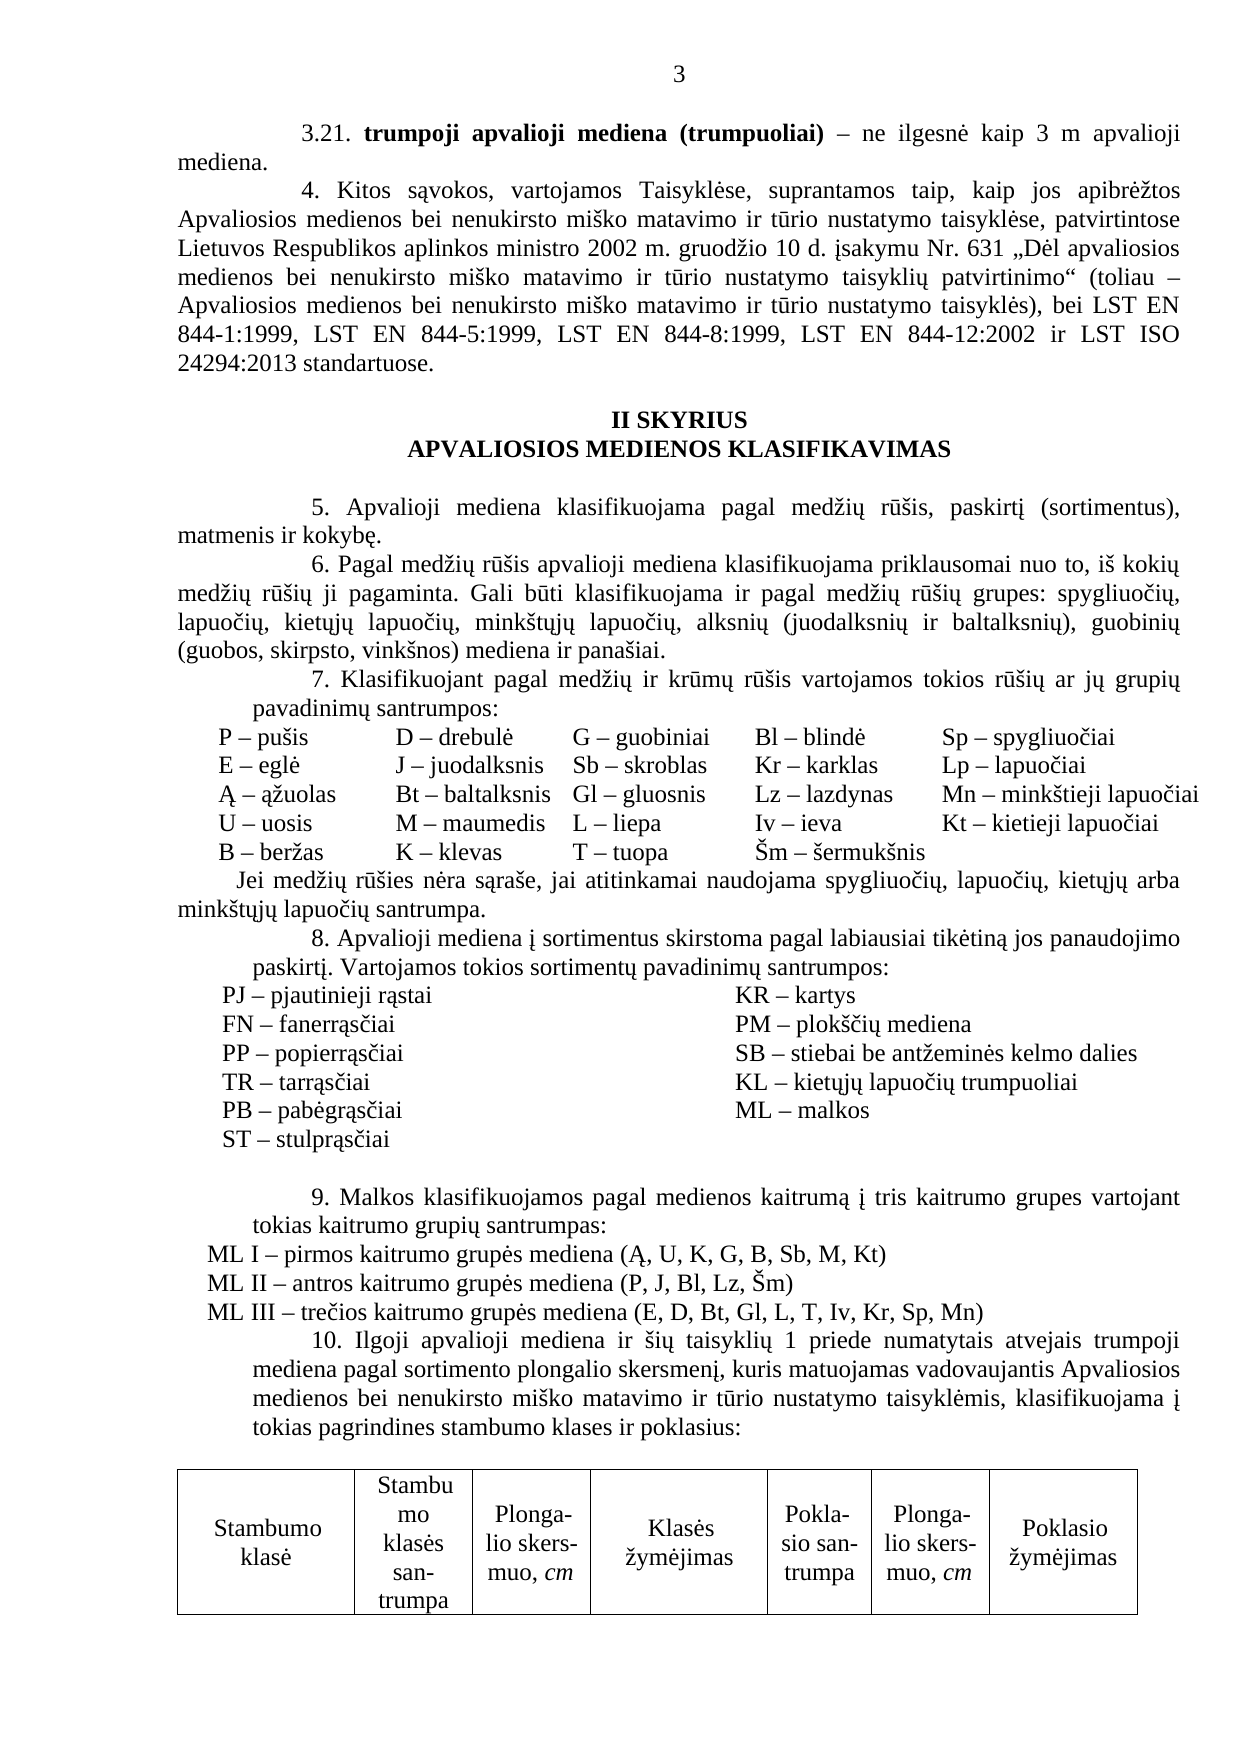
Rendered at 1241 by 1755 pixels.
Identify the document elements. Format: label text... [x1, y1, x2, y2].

table_header Poklasio žymėjimas [990, 1470, 1137, 1614]
text 3.21. trumpoji apvalioji mediena (trumpuoliai) – ne ilgesnė kaip 3 m apvalioji mediena. [177, 118, 1181, 176]
table_cell U – uosis [203, 808, 383, 837]
text 7. Klasifikuojant pagal medžių ir krūmų rūšis vartojamos tokios rūšių ar jų grupių pavadinimų santrumpos: [252, 664, 1181, 722]
text Jei medžių rūšies nėra sąraše, jai atitinkamai naudojama spygliuočių, lapuočių, kietųjų arba minkštųjų lapuočių santrumpa. [177, 866, 1181, 923]
table_cell J – juodalksnis [383, 751, 563, 779]
table_cell Gl – gluosnis [563, 779, 743, 808]
table_cell M – maumedis [383, 808, 563, 837]
table_cell K – klevas [383, 837, 563, 866]
table_cell Šm – šermukšnis [743, 837, 938, 866]
table_cell ML – malkos [720, 1096, 1204, 1124]
table_header D – drebulė [383, 722, 563, 751]
table_header Stambumo klasės san-trumpa [355, 1470, 472, 1614]
table_header Sp – spygliuočiai [938, 722, 1237, 751]
table_cell PB – pabėgrąsčiai [211, 1096, 720, 1124]
table_header PJ – pjautinieji rąstai [211, 981, 720, 1009]
table_cell PP – popierrąsčiai [211, 1038, 720, 1067]
table_cell Ą – ąžuolas [203, 779, 383, 808]
text APVALIOSIOS MEDIENOS KLASIFIKAVIMAS [177, 434, 1181, 463]
table_cell [938, 837, 1237, 866]
table_cell Mn – minkštieji lapuočiai [938, 779, 1237, 808]
table_cell PM – plokščių mediena [720, 1009, 1204, 1038]
text 4. Kitos sąvokos, vartojamos Taisyklėse, suprantamos taip, kaip jos apibrėžtos Apvaliosios medienos bei nenukirsto miško matavimo ir tūrio nustatymo taisyklėse, patvirtintose Lietuvos Respublikos aplinkos ministro 2002 m. gruodžio 10 d. įsakymu Nr. 631 „Dėl apvaliosios medienos bei nenukirsto miško matavimo ir tūrio nustatymo taisyklių patvirtinimo“ (toliau – Apvaliosios medienos bei nenukirsto miško matavimo ir tūrio nustatymo taisyklės), bei LST EN 844-1:1999, LST EN 844-5:1999, LST EN 844-8:1999, LST EN 844-12:2002 ir LST ISO 24294:2013 standartuose. [177, 176, 1181, 377]
table_header Pokla-sio san-trumpa [768, 1470, 871, 1614]
table_header Stambumo klasė [178, 1470, 354, 1614]
table_header Bl – blindė [743, 722, 938, 751]
table_cell L – liepa [563, 808, 743, 837]
table_cell Lz – lazdynas [743, 779, 938, 808]
table_cell Kr – karklas [743, 751, 938, 779]
text 5. Apvalioji mediena klasifikuojama pagal medžių rūšis, paskirtį (sortimentus), matmenis ir kokybę. [177, 492, 1181, 549]
text 6. Pagal medžių rūšis apvalioji mediena klasifikuojama priklausomai nuo to, iš kokių medžių rūšių ji pagaminta. Gali būti klasifikuojama ir pagal medžių rūšių grupes: spygliuočių, lapuočių, kietųjų lapuočių, minkštųjų lapuočių, alksnių (juodalksnių ir baltalksnių), guobinių (guobos, skirpsto, vinkšnos) mediena ir panašiai. [177, 549, 1181, 664]
text ML III – trečios kaitrumo grupės mediena (E, D, Bt, Gl, L, T, Iv, Kr, Sp, Mn) [207, 1297, 1181, 1326]
table_cell T – tuopa [563, 837, 743, 866]
text 9. Malkos klasifikuojamos pagal medienos kaitrumą į tris kaitrumo grupes vartojant tokias kaitrumo grupių santrumpas: [252, 1182, 1181, 1239]
table_cell Lp – lapuočiai [938, 751, 1237, 779]
table_cell Kt – kietieji lapuočiai [938, 808, 1237, 837]
table_header Klasės žymėjimas [591, 1470, 767, 1614]
text 10. Ilgoji apvalioji mediena ir šių taisyklių 1 priede numatytais atvejais trumpoji mediena pagal sortimento plongalio skersmenį, kuris matuojamas vadovaujantis Apvaliosios medienos bei nenukirsto miško matavimo ir tūrio nustatymo taisyklėmis, klasifikuojama į tokias pagrindines stambumo klases ir poklasius: [252, 1326, 1181, 1441]
table_header KR – kartys [720, 981, 1204, 1009]
table_cell B – beržas [203, 837, 383, 866]
text ML I – pirmos kaitrumo grupės mediena (Ą, U, K, G, B, Sb, M, Kt) [207, 1239, 1181, 1268]
table_cell SB – stiebai be antžeminės kelmo dalies [720, 1038, 1204, 1067]
table_cell ST – stulprąsčiai [211, 1124, 720, 1153]
table_header Plonga-lio skers-muo, cm [872, 1470, 989, 1614]
table_cell E – eglė [203, 751, 383, 779]
table_header G – guobiniai [563, 722, 743, 751]
table_cell Sb – skroblas [563, 751, 743, 779]
text II SKYRIUS [177, 406, 1181, 434]
table_cell KL – kietųjų lapuočių trumpuoliai [720, 1067, 1204, 1096]
table_cell Bt – baltalksnis [383, 779, 563, 808]
text ML II – antros kaitrumo grupės mediena (P, J, Bl, Lz, Šm) [207, 1268, 1181, 1297]
table_cell FN – fanerrąsčiai [211, 1009, 720, 1038]
text 8. Apvalioji mediena į sortimentus skirstoma pagal labiausiai tikėtiną jos panaudojimo paskirtį. Vartojamos tokios sortimentų pavadinimų santrumpos: [252, 923, 1181, 981]
table_header Plonga-lio skers-muo, cm [473, 1470, 590, 1614]
table_cell Iv – ieva [743, 808, 938, 837]
table_cell TR – tarrąsčiai [211, 1067, 720, 1096]
table_cell [720, 1124, 1204, 1153]
table_header P – pušis [203, 722, 383, 751]
